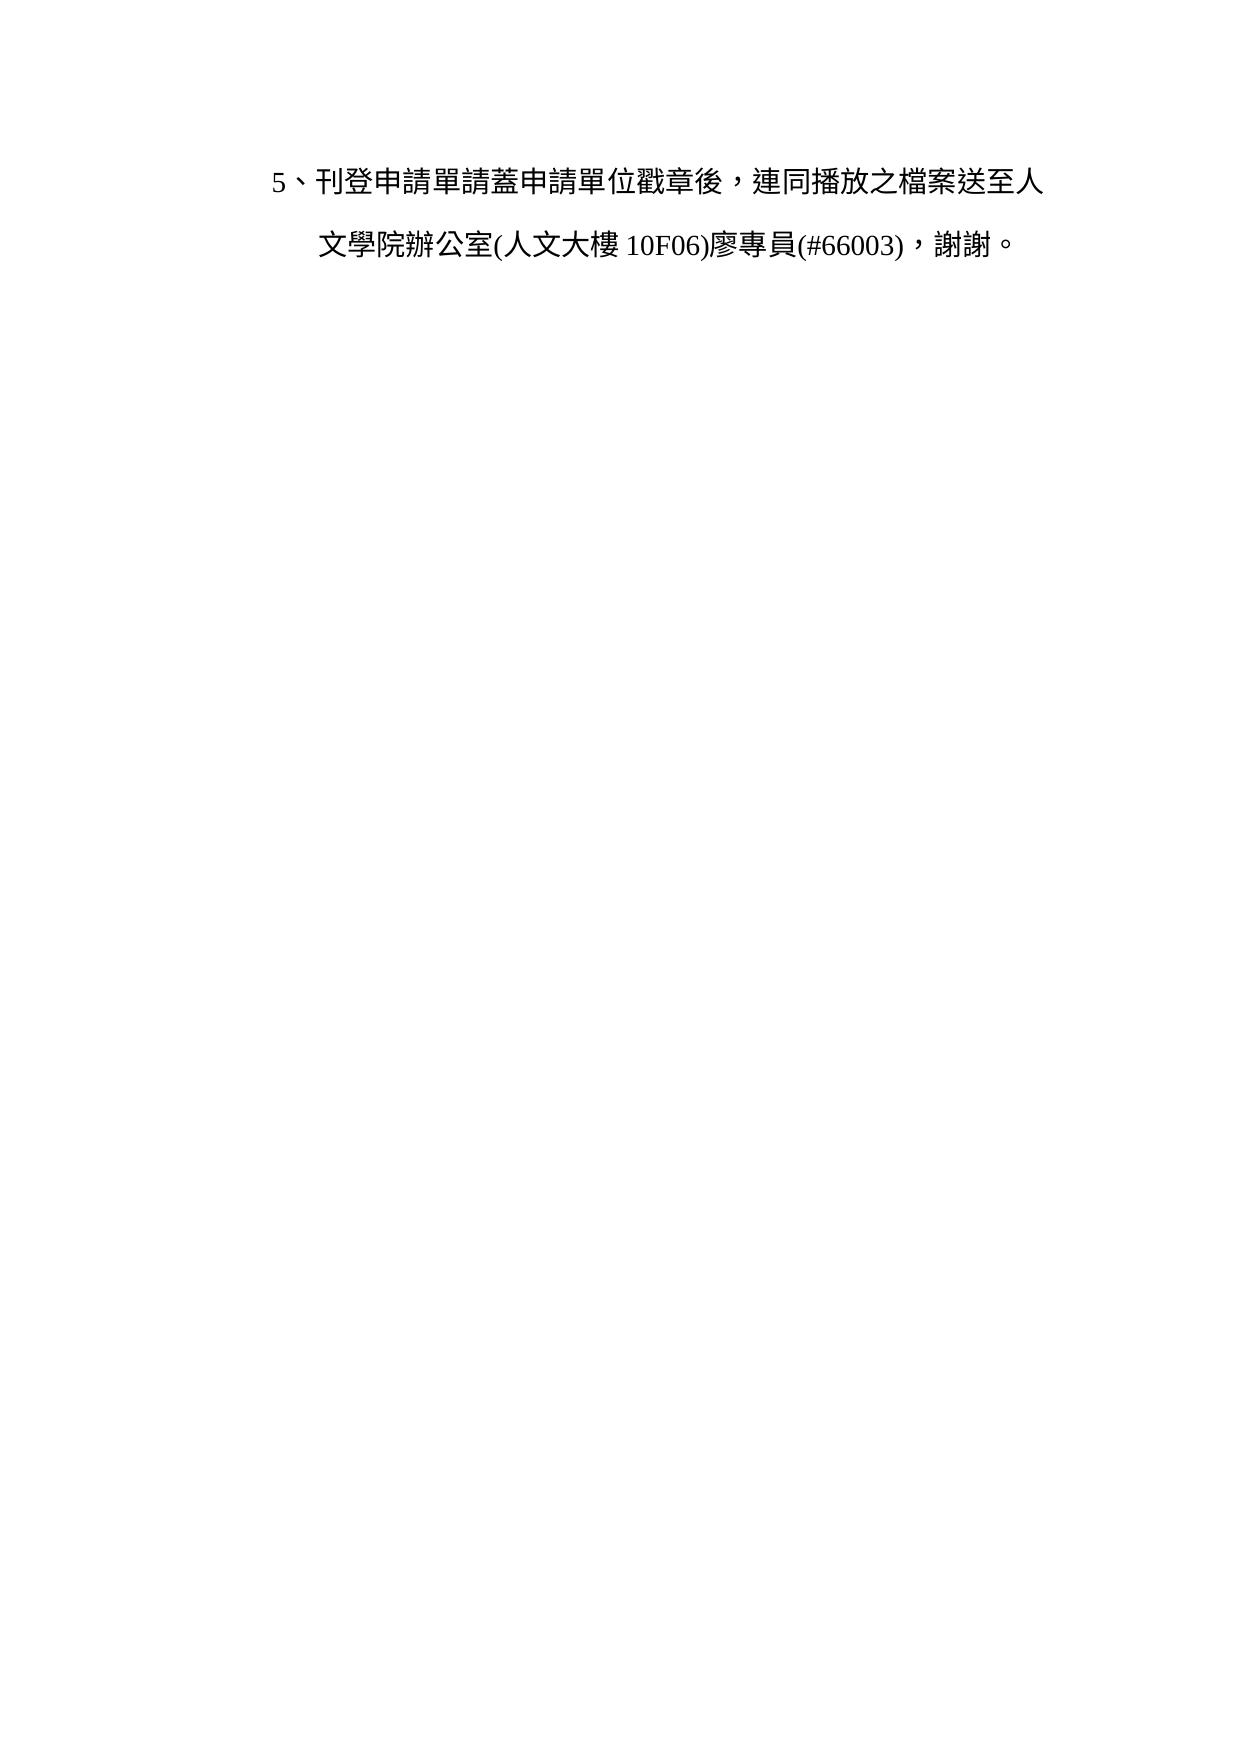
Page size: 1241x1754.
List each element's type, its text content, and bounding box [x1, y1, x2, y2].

text 5、刊登申請單請蓋申請單位戳章後，連同播放之檔案送至人文學院辦公室(人文大樓10F06)廖專員(#66003)，謝謝。 [271, 158, 1053, 264]
